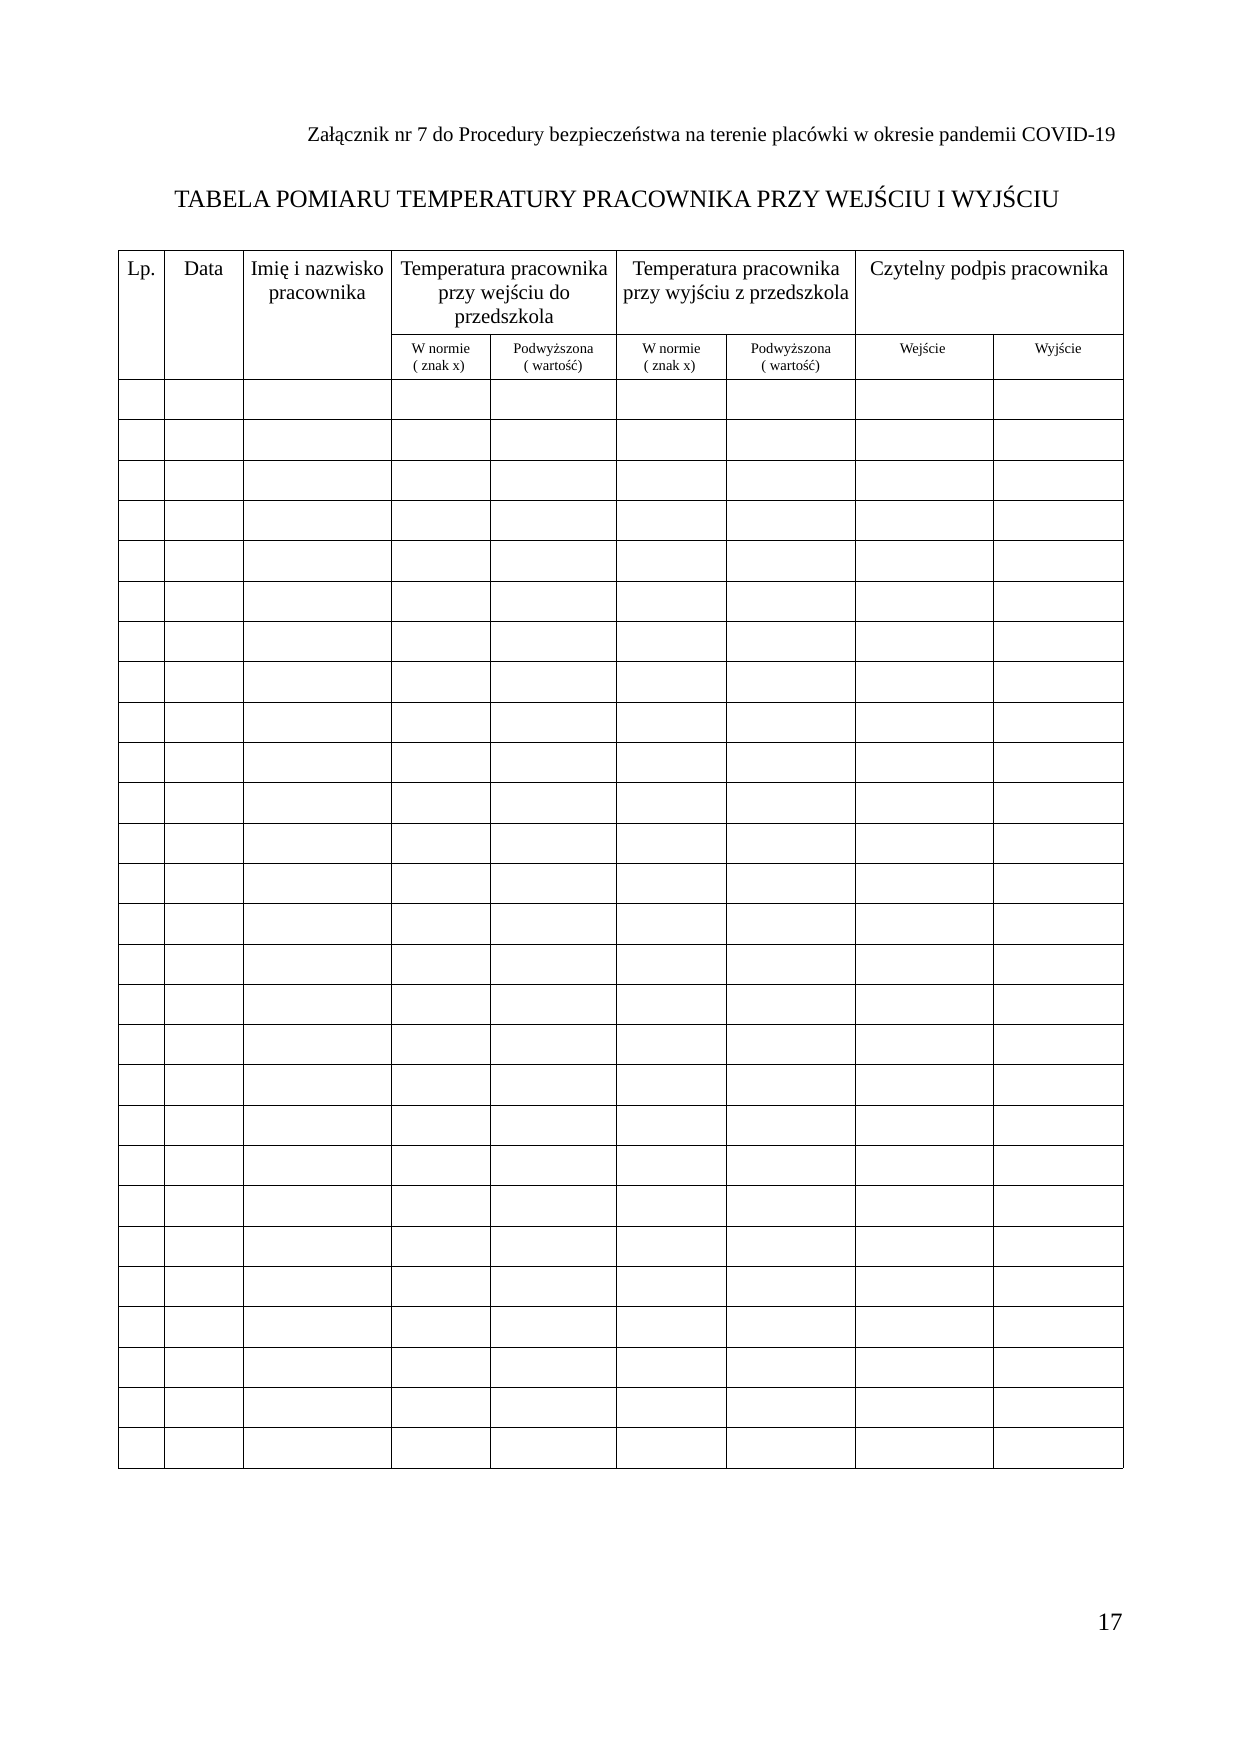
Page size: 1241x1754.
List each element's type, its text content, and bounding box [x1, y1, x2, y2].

table_cell [994, 1025, 1123, 1064]
table_cell [856, 420, 993, 460]
table_cell [617, 1388, 726, 1427]
table_cell [244, 703, 391, 742]
table_cell [617, 904, 726, 943]
table_cell [491, 1428, 616, 1467]
table_cell [856, 380, 993, 419]
table_cell [491, 783, 616, 822]
table_cell [165, 985, 243, 1024]
table_cell [165, 945, 243, 984]
table_cell [165, 1388, 243, 1427]
table_cell [392, 662, 490, 702]
table_cell [727, 783, 855, 822]
table_cell [244, 743, 391, 782]
table_cell [856, 824, 993, 863]
table_cell [617, 1025, 726, 1064]
table_cell [119, 582, 164, 621]
table_cell [617, 662, 726, 702]
table_cell [392, 1307, 490, 1347]
table_cell [994, 420, 1123, 460]
table_cell [119, 1388, 164, 1427]
table_cell [491, 1186, 616, 1226]
table_cell [617, 501, 726, 540]
table_cell [165, 1025, 243, 1064]
table_cell [165, 1146, 243, 1185]
table_cell [994, 1388, 1123, 1427]
table_cell [244, 1025, 391, 1064]
table_cell [165, 501, 243, 540]
table_cell [617, 1307, 726, 1347]
table_cell [727, 622, 855, 661]
table_cell [856, 864, 993, 903]
table_cell [856, 1428, 993, 1467]
table_cell [119, 985, 164, 1024]
table_cell [727, 1348, 855, 1387]
table_cell [856, 1186, 993, 1226]
table_cell [491, 1348, 616, 1387]
table_cell [491, 501, 616, 540]
table_cell [392, 501, 490, 540]
table_cell [856, 945, 993, 984]
table_cell [165, 864, 243, 903]
table_cell [727, 662, 855, 702]
table_cell [994, 1106, 1123, 1145]
table_cell [165, 582, 243, 621]
table_cell [244, 864, 391, 903]
table_cell [994, 662, 1123, 702]
table_cell [856, 904, 993, 943]
table_cell [856, 1267, 993, 1306]
table_cell [994, 945, 1123, 984]
table_cell [119, 945, 164, 984]
table_cell [617, 1146, 726, 1185]
table_cell Wejście [856, 335, 993, 379]
table_cell [994, 622, 1123, 661]
table_cell [491, 662, 616, 702]
table_header Czytelny podpis pracownika [856, 251, 1123, 334]
table_cell [392, 1106, 490, 1145]
table_cell [491, 1025, 616, 1064]
table_cell [119, 703, 164, 742]
table_cell [244, 461, 391, 500]
table_cell [994, 824, 1123, 863]
table_cell [727, 501, 855, 540]
table_cell [119, 743, 164, 782]
table_cell [617, 1348, 726, 1387]
table_cell [392, 985, 490, 1024]
table_cell [617, 622, 726, 661]
table_cell [165, 743, 243, 782]
table_cell [244, 1348, 391, 1387]
table_cell [617, 743, 726, 782]
table_cell [119, 662, 164, 702]
table_cell [727, 1307, 855, 1347]
table_cell [491, 864, 616, 903]
table_cell [727, 541, 855, 581]
table_cell [244, 1227, 391, 1266]
table_cell [119, 622, 164, 661]
table_cell [165, 1227, 243, 1266]
table_cell [617, 1428, 726, 1467]
table_cell [727, 904, 855, 943]
table_cell [244, 1186, 391, 1226]
table_cell [617, 1267, 726, 1306]
table_cell [244, 1388, 391, 1427]
table_cell [491, 703, 616, 742]
table_cell [165, 622, 243, 661]
table_cell W normie ( znak x) [392, 335, 490, 379]
table_cell [617, 703, 726, 742]
table_cell [994, 1065, 1123, 1105]
table_cell [727, 461, 855, 500]
table_cell [165, 1186, 243, 1226]
table_cell [856, 1348, 993, 1387]
table_cell [994, 1267, 1123, 1306]
table_cell [244, 1146, 391, 1185]
table_cell [491, 420, 616, 460]
table_cell [392, 541, 490, 581]
table_cell [119, 1227, 164, 1266]
table_cell [119, 824, 164, 863]
table_cell [165, 1065, 243, 1105]
table_cell [119, 864, 164, 903]
table_cell [617, 1186, 726, 1226]
table_cell [244, 783, 391, 822]
table_cell Wyjście [994, 335, 1123, 379]
table_cell [244, 1106, 391, 1145]
table_cell [491, 622, 616, 661]
table_cell [165, 662, 243, 702]
table_cell [392, 1146, 490, 1185]
table_cell [994, 461, 1123, 500]
table_cell [392, 622, 490, 661]
table_cell [994, 1227, 1123, 1266]
text TABELA POMIARU TEMPERATURY PRACOWNIKA PRZY WEJŚCIU I WYJŚCIU [118, 184, 1122, 213]
table_header Lp. [119, 251, 164, 379]
table_cell [392, 703, 490, 742]
table_cell [856, 1106, 993, 1145]
table_cell [994, 904, 1123, 943]
table_cell [856, 1025, 993, 1064]
table_cell [392, 1186, 490, 1226]
table_cell [392, 743, 490, 782]
table_cell [392, 1065, 490, 1105]
table_cell [392, 1388, 490, 1427]
table_cell [119, 1348, 164, 1387]
table_cell [392, 380, 490, 419]
table_cell [165, 380, 243, 419]
table_cell [994, 1307, 1123, 1347]
table_cell [994, 582, 1123, 621]
table_cell [856, 582, 993, 621]
table_cell [727, 1267, 855, 1306]
table_cell [727, 582, 855, 621]
table_cell [244, 541, 391, 581]
table_cell [491, 945, 616, 984]
table_cell [617, 541, 726, 581]
table_cell [617, 824, 726, 863]
table_cell [856, 703, 993, 742]
table_cell [491, 824, 616, 863]
table_cell [617, 582, 726, 621]
table_cell [727, 945, 855, 984]
table_cell [119, 420, 164, 460]
table_cell [727, 1065, 855, 1105]
table_cell [119, 904, 164, 943]
table_cell [727, 1025, 855, 1064]
table_header Temperatura pracownika przy wejściu do przedszkola [392, 251, 616, 334]
table_cell [244, 904, 391, 943]
table_cell [119, 461, 164, 500]
table_cell [392, 1227, 490, 1266]
table_cell [244, 985, 391, 1024]
table_cell [994, 703, 1123, 742]
table_cell [392, 783, 490, 822]
table_cell [617, 420, 726, 460]
table_cell [491, 1267, 616, 1306]
table_cell [244, 420, 391, 460]
table_cell [617, 945, 726, 984]
table_cell [165, 824, 243, 863]
table_cell [491, 461, 616, 500]
table_cell [165, 1267, 243, 1306]
table_cell [244, 582, 391, 621]
table_cell [727, 1186, 855, 1226]
table_cell [994, 541, 1123, 581]
table_cell [392, 582, 490, 621]
table_cell [244, 945, 391, 984]
table_cell [244, 1065, 391, 1105]
table_cell [119, 1186, 164, 1226]
table_cell [491, 743, 616, 782]
table_cell [119, 1146, 164, 1185]
table_cell [491, 904, 616, 943]
table_cell [392, 1267, 490, 1306]
table_cell [244, 622, 391, 661]
table_cell [994, 783, 1123, 822]
table_cell [994, 743, 1123, 782]
table_cell [617, 1227, 726, 1266]
table_cell [727, 743, 855, 782]
table_cell [392, 461, 490, 500]
table_cell [856, 622, 993, 661]
table_cell [119, 1025, 164, 1064]
table_cell [994, 1146, 1123, 1185]
table_cell [165, 1428, 243, 1467]
table_cell [727, 1388, 855, 1427]
table_cell [392, 945, 490, 984]
table_cell [856, 783, 993, 822]
table_cell [994, 1428, 1123, 1467]
table_cell Podwyższona ( wartość) [727, 335, 855, 379]
table_cell [856, 541, 993, 581]
table_cell [165, 1106, 243, 1145]
table_cell [165, 1307, 243, 1347]
table_cell [617, 783, 726, 822]
table_cell [392, 1428, 490, 1467]
table_cell [994, 1186, 1123, 1226]
table_cell [856, 1388, 993, 1427]
table_cell [994, 1348, 1123, 1387]
table_cell [491, 1227, 616, 1266]
table_cell [165, 703, 243, 742]
table_cell [727, 380, 855, 419]
table_cell [165, 461, 243, 500]
table_cell [856, 501, 993, 540]
table_cell [244, 1307, 391, 1347]
table_cell [856, 461, 993, 500]
table_cell [856, 743, 993, 782]
table_cell [617, 864, 726, 903]
table_cell [856, 662, 993, 702]
table_cell [727, 420, 855, 460]
table_cell [392, 824, 490, 863]
table_header Data [165, 251, 243, 379]
table_cell [617, 461, 726, 500]
table_cell [727, 1106, 855, 1145]
table_cell [727, 1428, 855, 1467]
table_cell [491, 582, 616, 621]
table_cell [119, 783, 164, 822]
table_cell [491, 380, 616, 419]
table_cell [119, 1307, 164, 1347]
table_cell [994, 501, 1123, 540]
table_cell [491, 1065, 616, 1105]
table_cell [856, 1227, 993, 1266]
table_cell [165, 783, 243, 822]
table_header Imię i nazwisko pracownika [244, 251, 391, 379]
table_cell [119, 1267, 164, 1306]
table_cell [491, 541, 616, 581]
table_header Temperatura pracownika przy wyjściu z przedszkola [617, 251, 855, 334]
table_cell [244, 824, 391, 863]
table_cell [392, 904, 490, 943]
table_cell Podwyższona ( wartość) [491, 335, 616, 379]
table_cell [617, 1106, 726, 1145]
table_cell W normie ( znak x) [617, 335, 726, 379]
table_cell [392, 420, 490, 460]
table_cell [617, 1065, 726, 1105]
table_cell [119, 1065, 164, 1105]
table_cell [119, 380, 164, 419]
table_cell [491, 985, 616, 1024]
table_cell [392, 1025, 490, 1064]
table_cell [165, 420, 243, 460]
table_cell [617, 380, 726, 419]
text Załącznik nr 7 do Procedury bezpieczeństwa na terenie placówki w okresie pandemii COVID-19 [118, 118, 1122, 147]
table_cell [727, 985, 855, 1024]
table_cell [856, 1065, 993, 1105]
table_cell [119, 541, 164, 581]
table_cell [244, 501, 391, 540]
table_cell [491, 1307, 616, 1347]
table_cell [856, 1307, 993, 1347]
table_cell [491, 1106, 616, 1145]
table_cell [727, 824, 855, 863]
table_cell [119, 501, 164, 540]
table_cell [727, 1146, 855, 1185]
table_cell [856, 985, 993, 1024]
table_cell [994, 380, 1123, 419]
table_cell [165, 1348, 243, 1387]
table_cell [244, 1428, 391, 1467]
table_cell [727, 1227, 855, 1266]
table_cell [244, 662, 391, 702]
table_cell [392, 864, 490, 903]
table_cell [392, 1348, 490, 1387]
table_cell [727, 864, 855, 903]
table_cell [165, 904, 243, 943]
table_cell [727, 703, 855, 742]
table_cell [491, 1146, 616, 1185]
table_cell [617, 985, 726, 1024]
table_cell [119, 1428, 164, 1467]
table_cell [994, 864, 1123, 903]
table_cell [165, 541, 243, 581]
table_cell [119, 1106, 164, 1145]
table_cell [244, 1267, 391, 1306]
table_cell [994, 985, 1123, 1024]
table_cell [856, 1146, 993, 1185]
table_cell [491, 1388, 616, 1427]
table_cell [244, 380, 391, 419]
